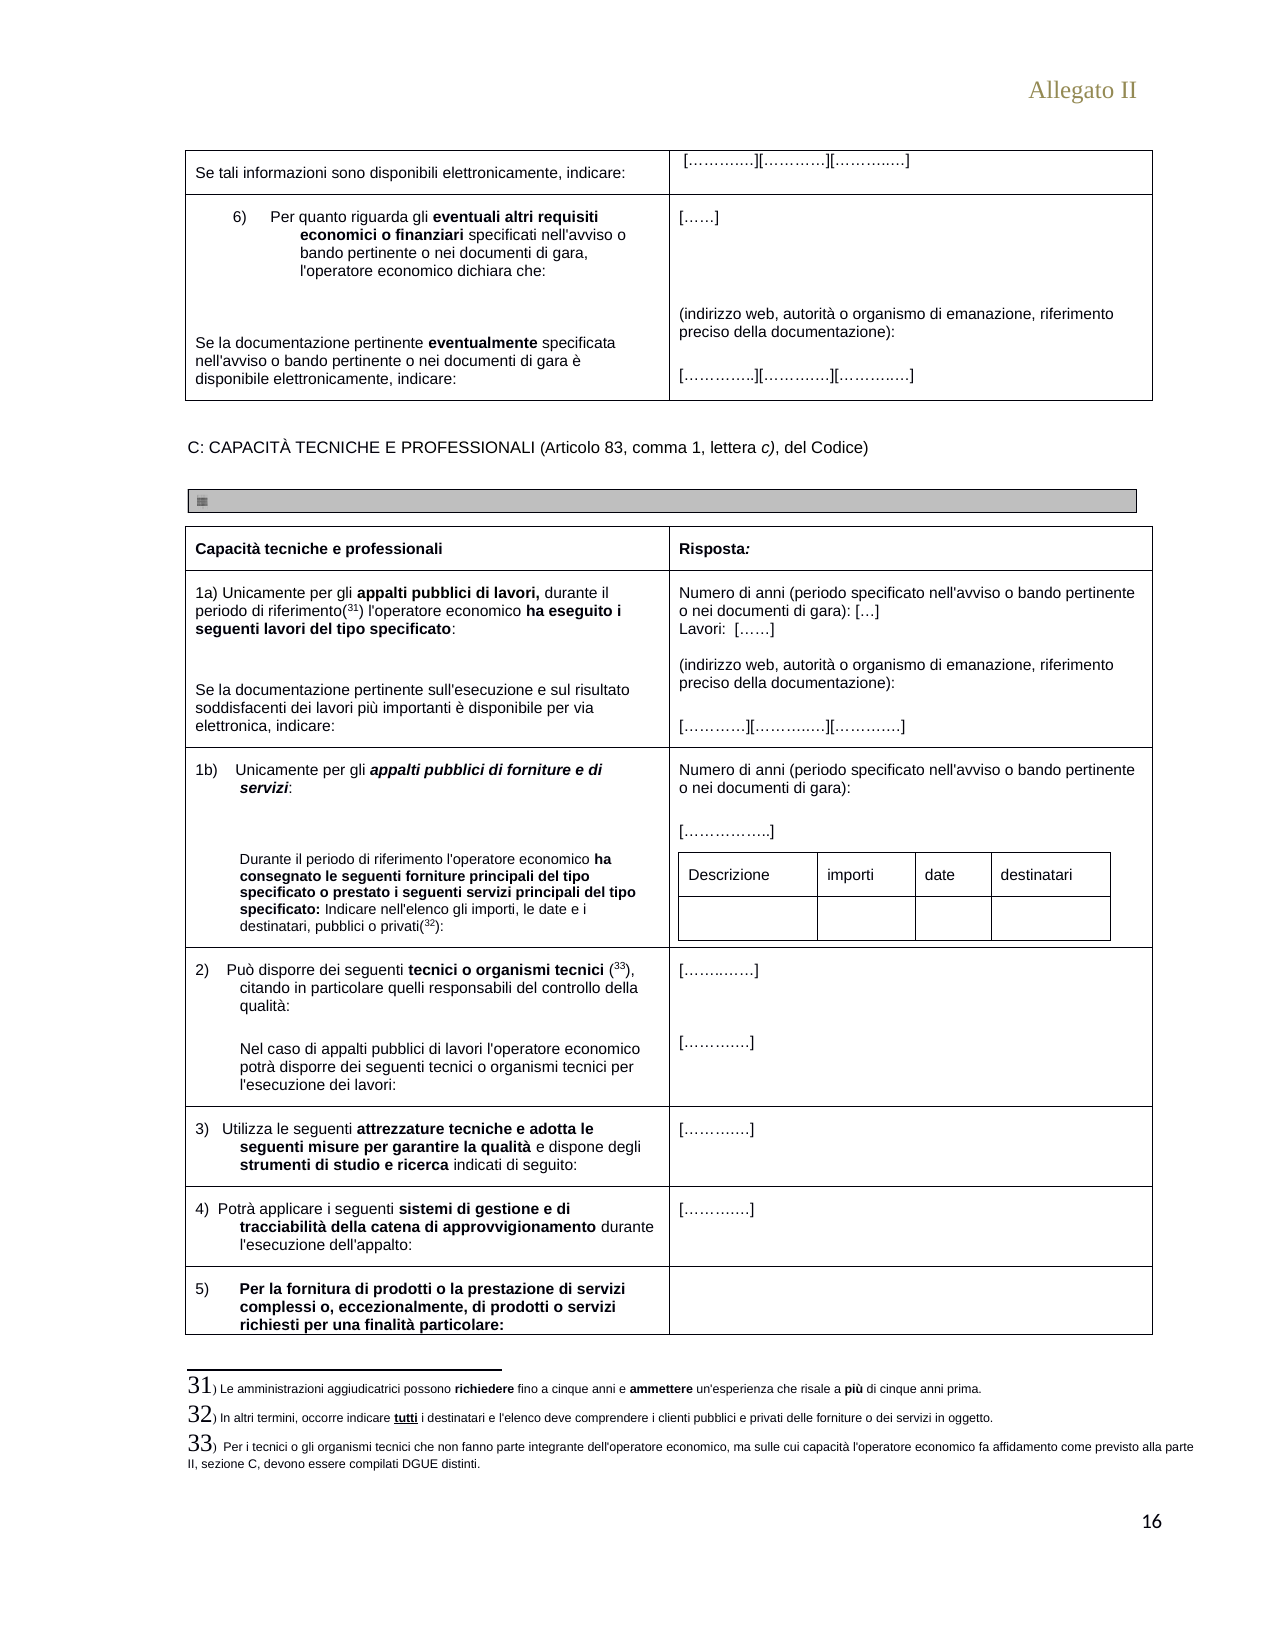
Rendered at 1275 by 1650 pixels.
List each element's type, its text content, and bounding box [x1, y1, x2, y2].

table_cell [……..……] [……….…] [670, 948, 1152, 1106]
table_cell Numero di anni (periodo specificato nell'avviso o bando pertinente o nei documenti di gara): [……………..] [670, 748, 1152, 947]
table_header Capacità tecniche e professionali [186, 527, 669, 570]
table_cell 4) Potrà applicare i seguenti sistemi di gestione e di tracciabilità della catena di approvvigionamento durante l'esecuzione dell'appalto: [186, 1187, 669, 1266]
table_cell Se tali informazioni sono disponibili elettronicamente, indicare: [186, 151, 669, 194]
table_cell [670, 1267, 1152, 1334]
table_cell [……….…] [670, 1107, 1152, 1186]
table_header destinatari [992, 853, 1110, 896]
table_cell [……] (indirizzo web, autorità o organismo di emanazione, riferimento preciso della documentazione): […………..][……….…][………..…] [670, 195, 1152, 400]
table_cell [818, 897, 915, 940]
table_header importi [818, 853, 915, 896]
table_cell [679, 897, 817, 940]
table_cell [916, 897, 991, 940]
table_cell Numero di anni (periodo specificato nell'avviso o bando pertinente o nei documenti di gara): […] Lavori: [……] (indirizzo web, autorità o organismo di emanazione, riferimento preciso della documentazione): […………][………..…][……….…] [670, 571, 1152, 747]
table_header Risposta: [670, 527, 1152, 570]
table_cell 2) Può disporre dei seguenti tecnici o organismi tecnici (), citando in particolare quelli responsabili del controllo della qualità: Nel caso di appalti pubblici di lavori l'operatore economico potrà disporre dei seguenti tecnici o organismi tecnici per l'esecuzione dei lavori: [186, 948, 669, 1106]
table_cell [……….…][…………][………..…] [670, 151, 1152, 194]
table_cell 1b) Unicamente per gli appalti pubblici di forniture e di servizi: Durante il periodo di riferimento l'operatore economico ha consegnato le seguenti forniture principali del tipo specificato o prestato i seguenti servizi principali del tipo specificato: Indicare nell'elenco gli importi, le date e i destinatari, pubblici o privati(): [186, 748, 669, 947]
table_cell 1a) Unicamente per gli appalti pubblici di lavori, durante il periodo di riferimento() l'operatore economico ha eseguito i seguenti lavori del tipo specificato: Se la documentazione pertinente sull'esecuzione e sul risultato soddisfacenti dei lavori più importanti è disponibile per via elettronica, indicare: [186, 571, 669, 747]
table_cell [992, 897, 1110, 940]
table_cell 5) Per la fornitura di prodotti o la prestazione di servizi complessi o, eccezionalmente, di prodotti o servizi richiesti per una finalità particolare: [186, 1267, 669, 1334]
title C: Capacità tecniche e professionali (Articolo 83, comma 1, lettera c), del Codice) [187, 438, 1137, 457]
table_cell Per quanto riguarda gli eventuali altri requisiti economici o finanziari specificati nell'avviso o bando pertinente o nei documenti di gara, l'operatore economico dichiara che: Se la documentazione pertinente eventualmente specificata nell'avviso o bando pertinente o nei documenti di gara è disponibile elettronicamente, indicare: [186, 195, 669, 400]
table_header date [916, 853, 991, 896]
table_cell 3) Utilizza le seguenti attrezzature tecniche e adotta le seguenti misure per garantire la qualità e dispone degli strumenti di studio e ricerca indicati di seguito: [186, 1107, 669, 1186]
table_header Descrizione [679, 853, 817, 896]
table_cell [……….…] [670, 1187, 1152, 1266]
text Tale Sezione è da compilare solo se le informazioni sono state richieste espressamente dall’amministrazione aggiudicatrice o dall’ente aggiudicatore nell’avviso o bando pertinente o nei documenti di gara. [189, 490, 1136, 512]
